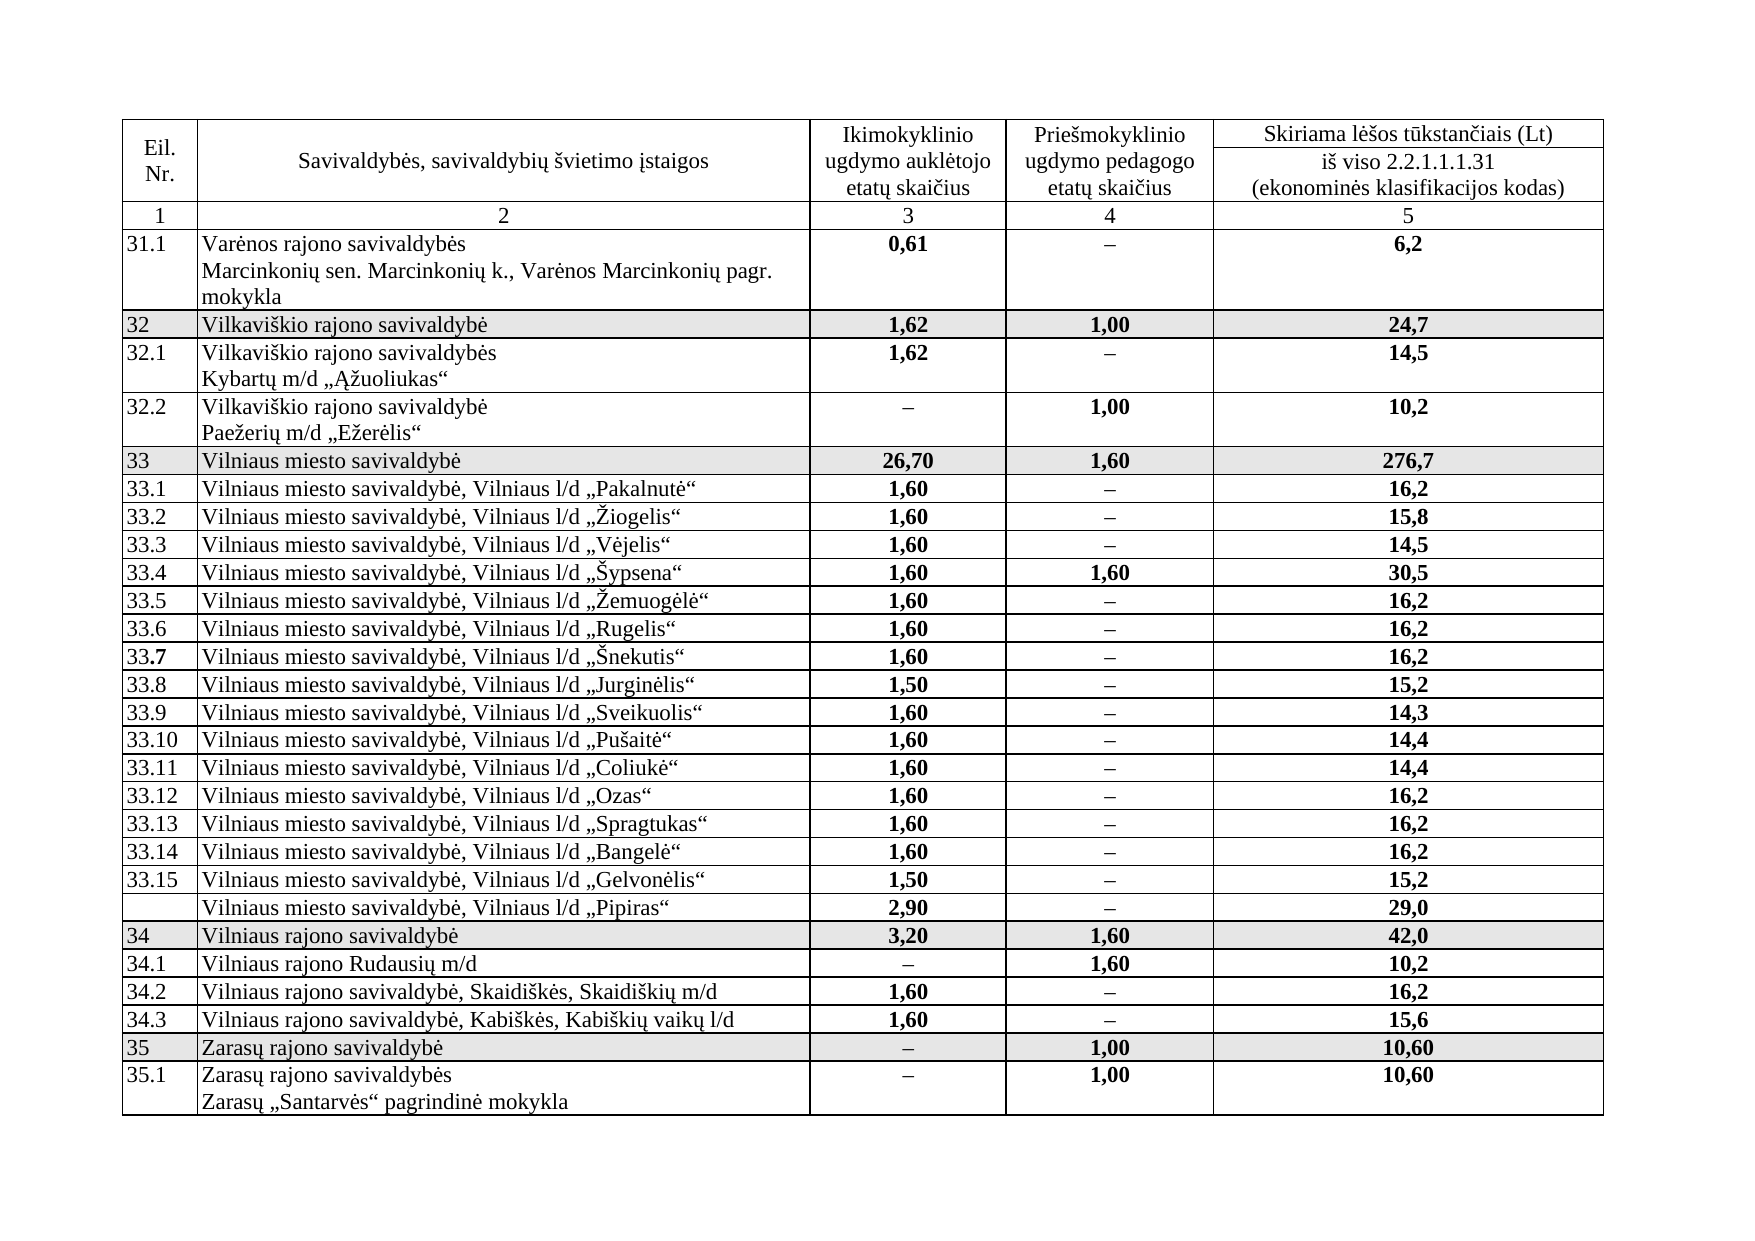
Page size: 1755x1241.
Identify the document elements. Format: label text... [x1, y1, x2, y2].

table_cell 35.1 [123, 1062, 197, 1114]
table_cell 34.3 [123, 1006, 197, 1032]
table_cell Vilniaus miesto savivaldybė, Vilniaus l/d „Žemuogėlė“ [198, 587, 809, 613]
table_cell Vilniaus miesto savivaldybė, Vilniaus l/d „Vėjelis“ [198, 531, 809, 557]
table_cell 33.8 [123, 671, 197, 697]
table_cell 42,0 [1214, 922, 1603, 948]
table_cell Vilniaus miesto savivaldybė, Vilniaus l/d „Sveikuolis“ [198, 699, 809, 725]
table_cell 16,2 [1214, 978, 1603, 1004]
table_cell – [811, 950, 1005, 976]
table_cell 1,50 [811, 866, 1005, 892]
table_cell 0,61 [811, 230, 1005, 309]
table_cell – [1007, 755, 1213, 781]
table_cell 33.13 [123, 810, 197, 837]
table_cell 33.1 [123, 475, 197, 502]
table_cell 16,2 [1214, 587, 1603, 613]
table_cell – [1007, 699, 1213, 725]
table_cell 1,60 [811, 615, 1005, 641]
table_cell 16,2 [1214, 643, 1603, 669]
table_cell 5 [1214, 202, 1603, 229]
table_cell 1,62 [811, 339, 1005, 392]
table_header Eil. Nr. [123, 120, 197, 201]
table_cell 1,60 [811, 643, 1005, 669]
table_cell 29,0 [1214, 894, 1603, 920]
table_cell 26,70 [811, 447, 1005, 474]
table_cell Zarasų rajono savivaldybės Zarasų „Santarvės“ pagrindinė mokykla [198, 1062, 809, 1114]
table_cell 16,2 [1214, 782, 1603, 809]
table_cell – [1007, 894, 1213, 920]
table_cell 1,60 [1007, 950, 1213, 976]
table_cell Vilniaus miesto savivaldybė, Vilniaus l/d „Gelvonėlis“ [198, 866, 809, 892]
table_cell 33.7 [123, 643, 197, 669]
table_cell 1,60 [811, 531, 1005, 557]
table_cell 34 [123, 922, 197, 948]
table_cell – [1007, 531, 1213, 557]
table_cell 1,60 [1007, 922, 1213, 948]
table_cell 33.10 [123, 727, 197, 753]
table_cell Vilniaus miesto savivaldybė, Vilniaus l/d „Rugelis“ [198, 615, 809, 641]
table_cell – [1007, 866, 1213, 892]
table_cell 33.14 [123, 838, 197, 864]
table_cell Vilniaus miesto savivaldybė [198, 447, 809, 474]
table_cell Vilniaus rajono savivaldybė, Skaidiškės, Skaidiškių m/d [198, 978, 809, 1004]
table_cell 33.11 [123, 755, 197, 781]
table_cell – [1007, 838, 1213, 864]
table_cell 2,90 [811, 894, 1005, 920]
table_cell 4 [1007, 202, 1213, 229]
table_cell Vilniaus miesto savivaldybė, Vilniaus l/d „Šnekutis“ [198, 643, 809, 669]
table_cell Vilkaviškio rajono savivaldybė [198, 311, 809, 337]
table_cell 33.5 [123, 587, 197, 613]
table_cell [123, 894, 197, 920]
table_cell 10,60 [1214, 1034, 1603, 1060]
table_cell 33.3 [123, 531, 197, 557]
table_cell – [1007, 643, 1213, 669]
table_cell 1,60 [811, 727, 1005, 753]
table_cell Varėnos rajono savivaldybės Marcinkonių sen. Marcinkonių k., Varėnos Marcinkonių pagr. mokykla [198, 230, 809, 309]
table_cell 1,60 [811, 503, 1005, 529]
table_cell 10,60 [1214, 1062, 1603, 1114]
table_cell 34.2 [123, 978, 197, 1004]
table_cell 32.2 [123, 393, 197, 446]
table_cell 30,5 [1214, 559, 1603, 585]
table_cell – [1007, 587, 1213, 613]
table_cell 33 [123, 447, 197, 474]
table_cell 33.6 [123, 615, 197, 641]
table_cell 31.1 [123, 230, 197, 309]
table_cell 3,20 [811, 922, 1005, 948]
table_cell – [811, 1062, 1005, 1114]
table_cell 15,2 [1214, 866, 1603, 892]
table_cell iš viso 2.2.1.1.1.31 (ekonominės klasifikacijos kodas) [1214, 148, 1603, 201]
table_cell 16,2 [1214, 615, 1603, 641]
table_cell – [1007, 1006, 1213, 1032]
table_cell 16,2 [1214, 475, 1603, 502]
table_cell Vilniaus miesto savivaldybė, Vilniaus l/d „Spragtukas“ [198, 810, 809, 837]
table_cell 1 [123, 202, 197, 229]
table_cell Vilniaus miesto savivaldybė, Vilniaus l/d „Pušaitė“ [198, 727, 809, 753]
table_cell – [1007, 503, 1213, 529]
table_cell 16,2 [1214, 838, 1603, 864]
table_cell 14,4 [1214, 727, 1603, 753]
table_header Ikimokyklinio ugdymo auklėtojo etatų skaičius [811, 120, 1005, 201]
table_cell Vilniaus miesto savivaldybė, Vilniaus l/d „Bangelė“ [198, 838, 809, 864]
table_cell 1,60 [811, 810, 1005, 837]
table_cell 33.4 [123, 559, 197, 585]
table_cell – [1007, 339, 1213, 392]
table_cell – [1007, 727, 1213, 753]
table_cell 34.1 [123, 950, 197, 976]
table_header Priešmokyklinio ugdymo pedagogo etatų skaičius [1007, 120, 1213, 201]
table_cell Vilniaus rajono savivaldybė [198, 922, 809, 948]
table_cell 2 [198, 202, 809, 229]
table_cell Vilniaus miesto savivaldybė, Vilniaus l/d „Šypsena“ [198, 559, 809, 585]
table_cell 15,2 [1214, 671, 1603, 697]
table_cell 1,60 [1007, 447, 1213, 474]
table_cell 1,60 [1007, 559, 1213, 585]
table_cell 1,62 [811, 311, 1005, 337]
table_cell Vilkaviškio rajono savivaldybės Kybartų m/d „Ąžuoliukas“ [198, 339, 809, 392]
table_cell 1,60 [811, 755, 1005, 781]
table_cell – [811, 1034, 1005, 1060]
table_cell 33.2 [123, 503, 197, 529]
table_cell 15,8 [1214, 503, 1603, 529]
table_cell 24,7 [1214, 311, 1603, 337]
table_cell 35 [123, 1034, 197, 1060]
table_cell Vilniaus rajono Rudausių m/d [198, 950, 809, 976]
table_cell – [1007, 230, 1213, 309]
table_cell 1,00 [1007, 1062, 1213, 1114]
table_header Savivaldybės, savivaldybių švietimo įstaigos [198, 120, 809, 201]
table_cell – [1007, 782, 1213, 809]
table_cell – [1007, 475, 1213, 502]
table_cell – [1007, 615, 1213, 641]
table_cell Vilniaus miesto savivaldybė, Vilniaus l/d „Žiogelis“ [198, 503, 809, 529]
table_cell Vilniaus miesto savivaldybė, Vilniaus l/d „Coliukė“ [198, 755, 809, 781]
table_cell 32 [123, 311, 197, 337]
table_cell Vilniaus miesto savivaldybė, Vilniaus l/d „Ozas“ [198, 782, 809, 809]
table_cell 14,5 [1214, 531, 1603, 557]
table_cell Zarasų rajono savivaldybė [198, 1034, 809, 1060]
table_cell 33.15 [123, 866, 197, 892]
table_cell 1,60 [811, 587, 1005, 613]
table_cell 1,00 [1007, 311, 1213, 337]
table_cell 1,60 [811, 978, 1005, 1004]
table_cell 1,60 [811, 699, 1005, 725]
table_cell 276,7 [1214, 447, 1603, 474]
table_cell 1,60 [811, 1006, 1005, 1032]
table_cell 33.9 [123, 699, 197, 725]
table_cell 1,60 [811, 559, 1005, 585]
table_cell Vilniaus rajono savivaldybė, Kabiškės, Kabiškių vaikų l/d [198, 1006, 809, 1032]
table_cell 14,4 [1214, 755, 1603, 781]
table_cell 10,2 [1214, 950, 1603, 976]
table_cell Vilkaviškio rajono savivaldybė Paežerių m/d „Ežerėlis“ [198, 393, 809, 446]
table_cell 14,3 [1214, 699, 1603, 725]
table_cell Vilniaus miesto savivaldybė, Vilniaus l/d „Pipiras“ [198, 894, 809, 920]
table_cell 1,60 [811, 782, 1005, 809]
table_cell 1,50 [811, 671, 1005, 697]
table_cell 14,5 [1214, 339, 1603, 392]
table_cell 1,60 [811, 838, 1005, 864]
table_header Skiriama lėšos tūkstančiais (Lt) [1214, 120, 1603, 147]
table_cell – [811, 393, 1005, 446]
table_cell – [1007, 671, 1213, 697]
table_cell 16,2 [1214, 810, 1603, 837]
table_cell Vilniaus miesto savivaldybė, Vilniaus l/d „Pakalnutė“ [198, 475, 809, 502]
table_cell – [1007, 810, 1213, 837]
table_cell 33.12 [123, 782, 197, 809]
table_cell – [1007, 978, 1213, 1004]
table_cell 15,6 [1214, 1006, 1603, 1032]
table_cell 6,2 [1214, 230, 1603, 309]
table_cell 1,00 [1007, 1034, 1213, 1060]
table_cell 1,00 [1007, 393, 1213, 446]
table_cell 32.1 [123, 339, 197, 392]
table_cell Vilniaus miesto savivaldybė, Vilniaus l/d „Jurginėlis“ [198, 671, 809, 697]
table_cell 1,60 [811, 475, 1005, 502]
table_cell 10,2 [1214, 393, 1603, 446]
table_cell 3 [811, 202, 1005, 229]
